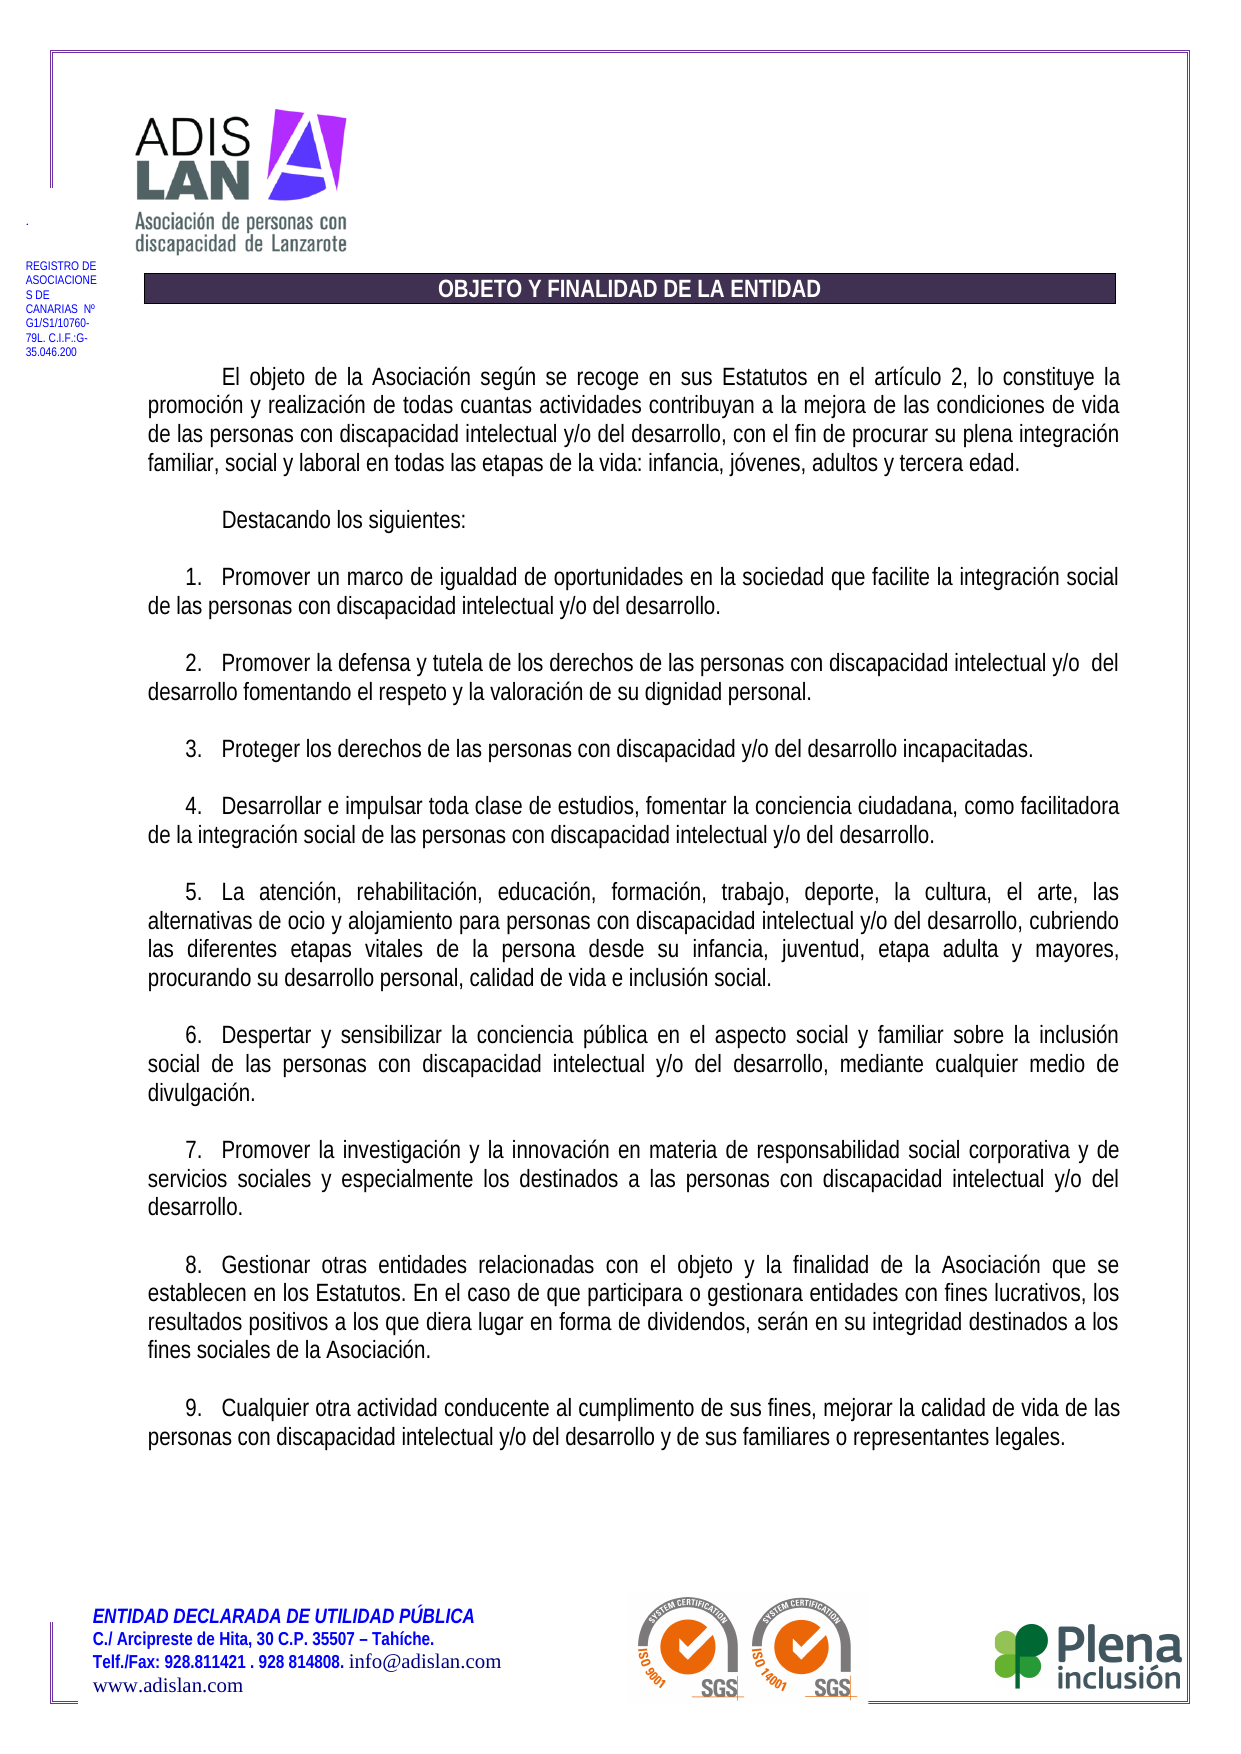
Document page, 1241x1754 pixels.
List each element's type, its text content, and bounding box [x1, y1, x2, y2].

list Proteger los derechos de las personas con discapacidad y/o del desarrollo incapacitadas. [148, 734, 220, 763]
list Desarrollar e impulsar toda clase de estudios, fomentar la conciencia ciudadana, como facilitadora de la integración social de las personas con discapacidad intelectual y/o del desarrollo. [734, 791, 851, 848]
list Gestionar otras entidades relacionadas con el objeto y la finalidad de la Asociación que se establecen en los Estatutos. En el caso de que participara o gestionara entidades con fines lucrativos, los resultados positivos a los que diera lugar en forma de dividendos, serán en su integridad destinados a los fines sociales de la Asociación. [840, 1249, 986, 1364]
list Promover la investigación y la innovación en materia de responsabilidad social corporativa y de servicios sociales y especialmente los destinados a las personas con discapacidad intelectual y/o del desarrollo. [192, 1135, 948, 1221]
table_header OBJETO Y FINALIDAD DE LA ENTIDAD [145, 274, 1115, 303]
text El objeto de la Asociación según se recoge en sus Estatutos en el artículo 2, lo constituye la promoción y realización de todas cuantas actividades contribuyan a la mejora de las condiciones de vida de las personas con discapacidad intelectual y/o del desarrollo, con el fin de procurar su plena integración familiar, social y laboral en todas las etapas de la vida: infancia, jóvenes, adultos y tercera edad. [148, 362, 1122, 476]
list Despertar y sensibilizar la conciencia pública en el aspecto social y familiar sobre la inclusión social de las personas con discapacidad intelectual y/o del desarrollo, mediante cualquier medio de divulgación. [257, 1020, 612, 1106]
list Proteger los derechos de las personas con discapacidad y/o del desarrollo incapacitadas. [721, 734, 827, 763]
list Promover la defensa y tutela de los derechos de las personas con discapacidad intelectual y/o del desarrollo fomentando el respeto y la valoración de su dignidad personal. [699, 648, 813, 705]
list La atención, rehabilitación, educación, formación, trabajo, deporte, la cultura, el arte, las alternativas de ocio y alojamiento para personas con discapacidad intelectual y/o del desarrollo, cubriendo las diferentes etapas vitales de la persona desde su infancia, juventud, etapa adulta y mayores, procurando su desarrollo personal, calidad de vida e inclusión social. [1051, 877, 1122, 992]
list Cualquier otra actividad conducente al cumplimento de sus fines, mejorar la calidad de vida de las personas con discapacidad intelectual y/o del desarrollo y de sus familiares o representantes legales. [675, 1393, 1122, 1450]
list Promover la defensa y tutela de los derechos de las personas con discapacidad intelectual y/o del desarrollo fomentando el respeto y la valoración de su dignidad personal. [482, 648, 615, 705]
list Despertar y sensibilizar la conciencia pública en el aspecto social y familiar sobre la inclusión social de las personas con discapacidad intelectual y/o del desarrollo, mediante cualquier medio de divulgación. [1037, 1020, 1122, 1106]
list Despertar y sensibilizar la conciencia pública en el aspecto social y familiar sobre la inclusión social de las personas con discapacidad intelectual y/o del desarrollo, mediante cualquier medio de divulgación. [792, 1020, 917, 1106]
list Desarrollar e impulsar toda clase de estudios, fomentar la conciencia ciudadana, como facilitadora de la integración social de las personas con discapacidad intelectual y/o del desarrollo. [402, 791, 540, 848]
list Proteger los derechos de las personas con discapacidad y/o del desarrollo incapacitadas. [450, 734, 569, 763]
list La atención, rehabilitación, educación, formación, trabajo, deporte, la cultura, el arte, las alternativas de ocio y alojamiento para personas con discapacidad intelectual y/o del desarrollo, cubriendo las diferentes etapas vitales de la persona desde su infancia, juventud, etapa adulta y mayores, procurando su desarrollo personal, calidad de vida e inclusión social. [320, 877, 493, 992]
text Destacando los siguientes: [578, 505, 768, 533]
list Gestionar otras entidades relacionadas con el objeto y la finalidad de la Asociación que se establecen en los Estatutos. En el caso de que participara o gestionara entidades con fines lucrativos, los resultados positivos a los que diera lugar en forma de dividendos, serán en su integridad destinados a los fines sociales de la Asociación. [1006, 1249, 1122, 1364]
text Destacando los siguientes: [148, 505, 248, 533]
text Destacando los siguientes: [1007, 505, 1122, 533]
list Promover la investigación y la innovación en materia de responsabilidad social corporativa y de servicios sociales y especialmente los destinados a las personas con discapacidad intelectual y/o del desarrollo. [1023, 1135, 1122, 1221]
list Promover un marco de igualdad de oportunidades en la sociedad que facilite la integración social de las personas con discapacidad intelectual y/o del desarrollo. [530, 562, 662, 619]
list La atención, rehabilitación, educación, formación, trabajo, deporte, la cultura, el arte, las alternativas de ocio y alojamiento para personas con discapacidad intelectual y/o del desarrollo, cubriendo las diferentes etapas vitales de la persona desde su infancia, juventud, etapa adulta y mayores, procurando su desarrollo personal, calidad de vida e inclusión social. [756, 877, 889, 992]
list Gestionar otras entidades relacionadas con el objeto y la finalidad de la Asociación que se establecen en los Estatutos. En el caso de que participara o gestionara entidades con fines lucrativos, los resultados positivos a los que diera lugar en forma de dividendos, serán en su integridad destinados a los fines sociales de la Asociación. [148, 1249, 296, 1364]
list Promover la defensa y tutela de los derechos de las personas con discapacidad intelectual y/o del desarrollo fomentando el respeto y la valoración de su dignidad personal. [148, 648, 231, 705]
list Promover un marco de igualdad de oportunidades en la sociedad que facilite la integración social de las personas con discapacidad intelectual y/o del desarrollo. [148, 562, 241, 619]
list Promover un marco de igualdad de oportunidades en la sociedad que facilite la integración social de las personas con discapacidad intelectual y/o del desarrollo. [678, 562, 789, 619]
list Cualquier otra actividad conducente al cumplimento de sus fines, mejorar la calidad de vida de las personas con discapacidad intelectual y/o del desarrollo y de sus familiares o representantes legales. [148, 1393, 221, 1450]
